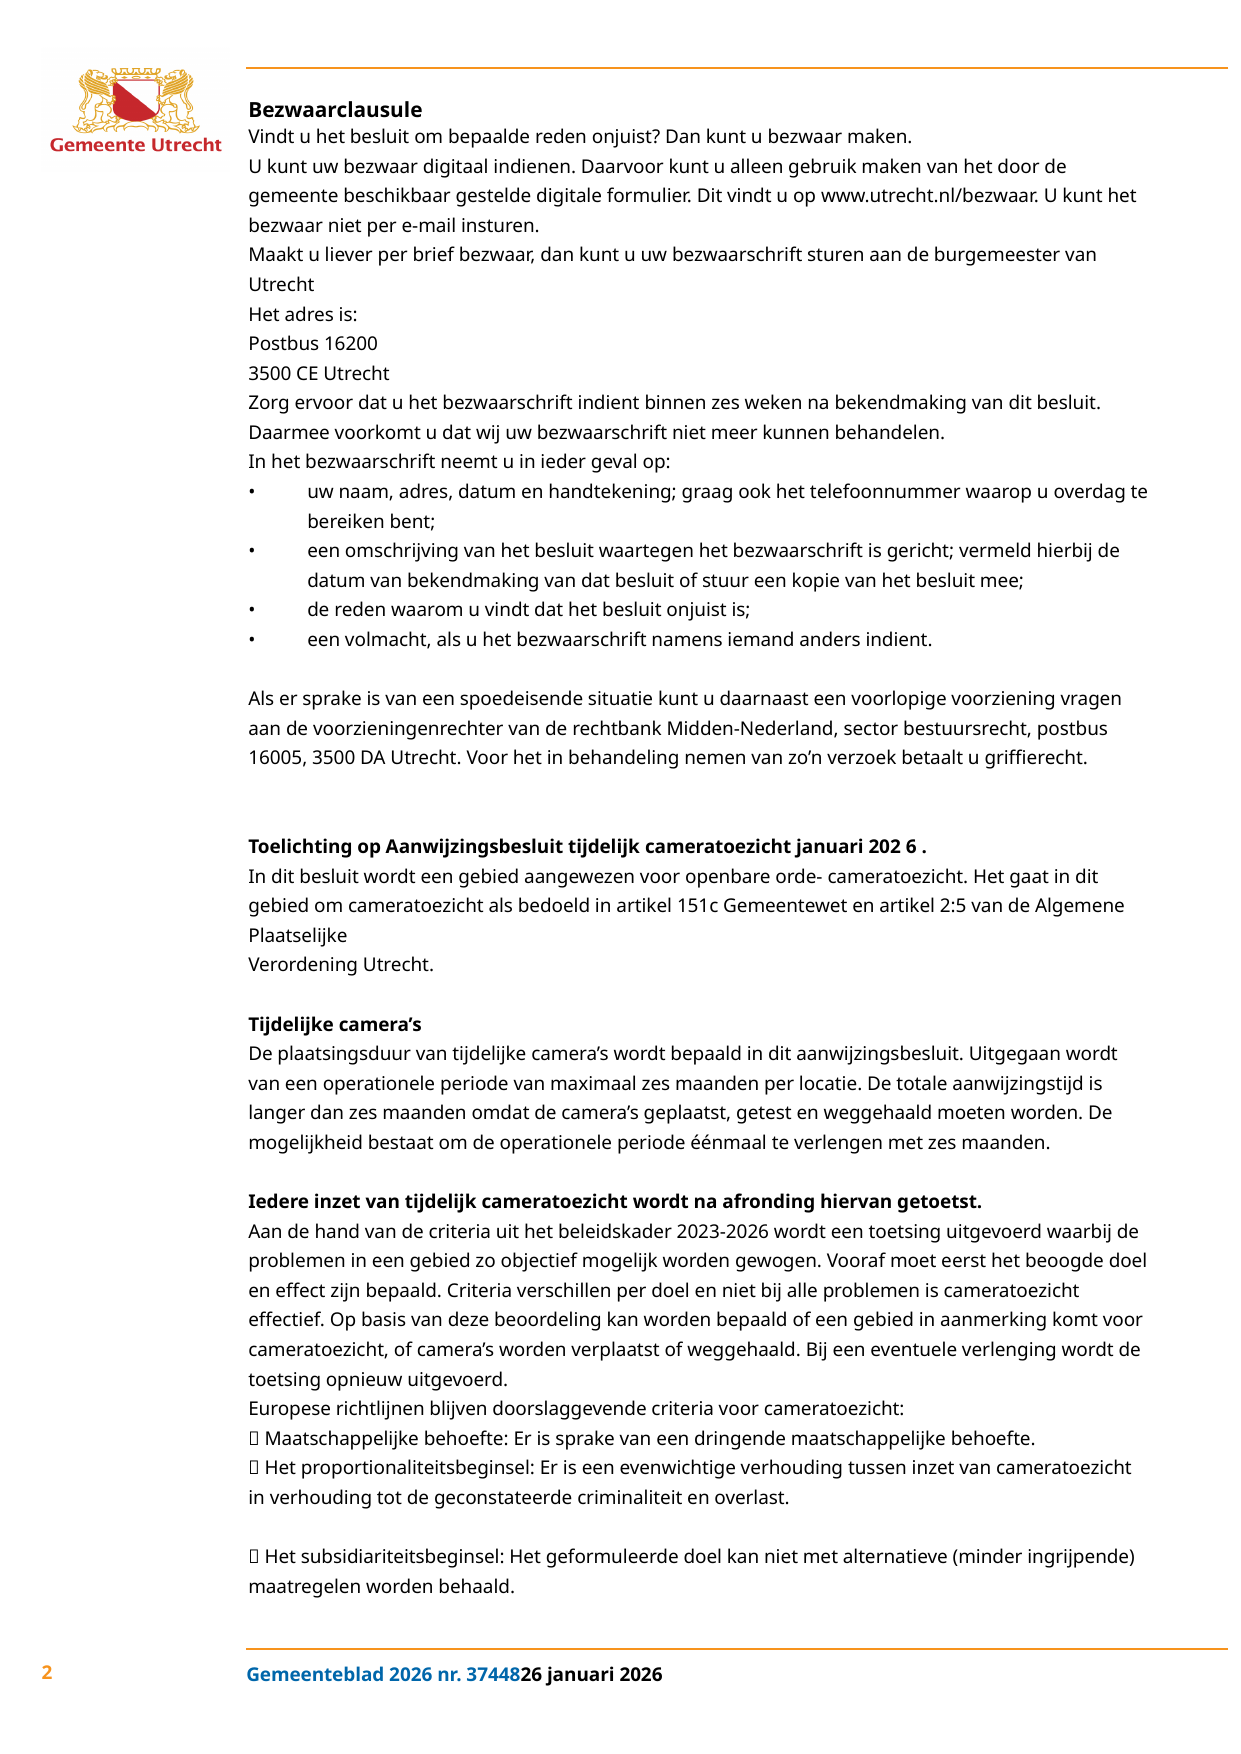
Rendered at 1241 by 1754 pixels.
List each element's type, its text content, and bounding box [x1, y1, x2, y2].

text  Het subsidiariteitsbeginsel: Het geformuleerde doel kan niet met alternatieve (minder ingrijpende) maatregelen worden behaald. [248, 1543, 1152, 1599]
text In dit besluit wordt een gebied aangewezen voor openbare orde- cameratoezicht. Het gaat in dit gebied om cameratoezicht als bedoeld in artikel 151c Gemeentewet en artikel 2:5 van de Algemene Plaatselijke [248, 863, 1152, 948]
text  Maatschappelijke behoefte: Er is sprake van een dringende maatschappelijke behoefte. [248, 1425, 1152, 1451]
text Bezwaarclausule [248, 95, 1152, 123]
text Maakt u liever per brief bezwaar, dan kunt u uw bezwaarschrift sturen aan de burgemeester van Utrecht [248, 242, 1152, 297]
text 3500 CE Utrecht [248, 360, 1152, 386]
text U kunt uw bezwaar digitaal indienen. Daarvoor kunt u alleen gebruik maken van het door de gemeente beschikbaar gestelde digitale formulier. Dit vindt u op www.utrecht.nl/bezwaar. U kunt het bezwaar niet per e-mail insturen. [248, 153, 1152, 238]
text Tijdelijke camera’s [248, 1011, 1152, 1037]
list een volmacht, als u het bezwaarschrift namens iemand anders indient. [248, 626, 1152, 652]
list uw naam, adres, datum en handtekening; graag ook het telefoonnummer waarop u overdag te bereiken bent; [248, 478, 1152, 534]
list een omschrijving van het besluit waartegen het bezwaarschrift is gericht; vermeld hierbij de datum van bekendmaking van dat besluit of stuur een kopie van het besluit mee; [248, 537, 1152, 593]
text In het bezwaarschrift neemt u in ieder geval op: [248, 449, 1152, 474]
text De plaatsingsduur van tijdelijke camera’s wordt bepaald in dit aanwijzingsbesluit. Uitgegaan wordt van een operationele periode van maximaal zes maanden per locatie. De totale aanwijzingstijd is langer dan zes maanden omdat de camera’s geplaatst, getest en weggehaald moeten worden. De mogelijkheid bestaat om de operationele periode éénmaal te verlengen met zes maanden. [248, 1040, 1152, 1155]
picture [41, 47, 231, 172]
text  Het proportionaliteitsbeginsel: Er is een evenwichtige verhouding tussen inzet van cameratoezicht in verhouding tot de geconstateerde criminaliteit en overlast. [248, 1454, 1152, 1510]
text Het adres is: [248, 301, 1152, 327]
text Vindt u het besluit om bepaalde reden onjuist? Dan kunt u bezwaar maken. [248, 123, 1152, 149]
text Verordening Utrecht. [248, 952, 1152, 977]
text Iedere inzet van tijdelijk cameratoezicht wordt na afronding hiervan getoetst. [248, 1188, 1152, 1214]
text Postbus 16200 [248, 330, 1152, 356]
text Toelichting op Aanwijzingsbesluit tijdelijk cameratoezicht januari 202 6 . [248, 833, 1152, 859]
text Als er sprake is van een spoedeisende situatie kunt u daarnaast een voorlopige voorziening vragen aan de voorzieningenrechter van de rechtbank Midden-Nederland, sector bestuursrecht, postbus 16005, 3500 DA Utrecht. Voor het in behandeling nemen van zo’n verzoek betaalt u griffierecht. [248, 685, 1152, 770]
text Aan de hand van de criteria uit het beleidskader 2023-2026 wordt een toetsing uitgevoerd waarbij de problemen in een gebied zo objectief mogelijk worden gewogen. Vooraf moet eerst het beoogde doel en effect zijn bepaald. Criteria verschillen per doel en niet bij alle problemen is cameratoezicht effectief. Op basis van deze beoordeling kan worden bepaald of een gebied in aanmerking komt voor cameratoezicht, of camera’s worden verplaatst of weggehaald. Bij een eventuele verlenging wordt de toetsing opnieuw uitgevoerd. [248, 1218, 1152, 1392]
text Europese richtlijnen blijven doorslaggevende criteria voor cameratoezicht: [248, 1395, 1152, 1421]
list de reden waarom u vindt dat het besluit onjuist is; [248, 597, 1152, 622]
text Zorg ervoor dat u het bezwaarschrift indient binnen zes weken na bekendmaking van dit besluit. Daarmee voorkomt u dat wij uw bezwaarschrift niet meer kunnen behandelen. [248, 389, 1152, 445]
